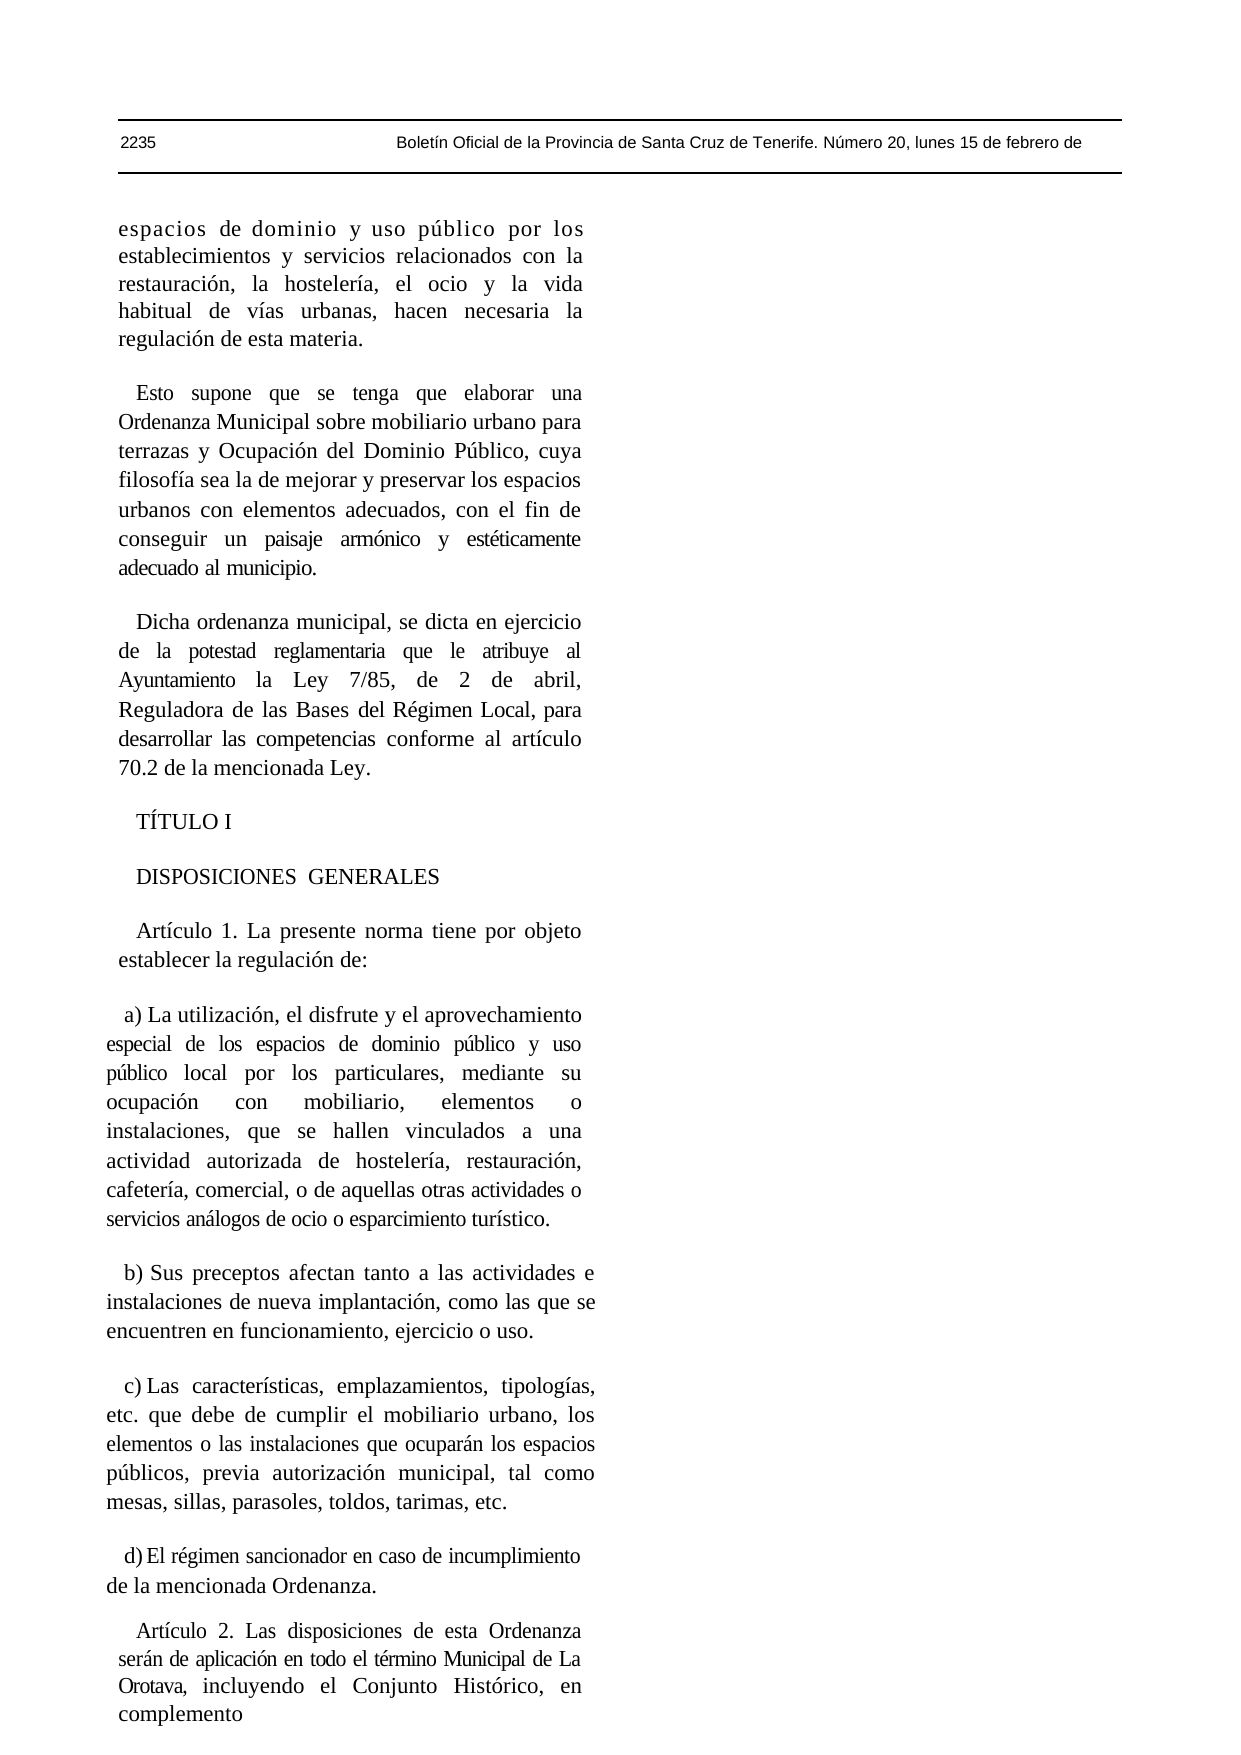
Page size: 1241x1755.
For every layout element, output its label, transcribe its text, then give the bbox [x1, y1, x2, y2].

list El régimen sancionador en caso de incumplimiento de la mencionada Ordenanza. [106, 1543, 581, 1598]
list La utilización, el disfrute y el aprovechamiento especial de los espacios de dominio público y uso público local por los particulares, mediante su ocupación con mobiliario, elementos o instalaciones, que se hallen vinculados a una actividad autorizada de hostelería, restauración, cafetería, comercial, o de aquellas otras actividades o servicios análogos de ocio o esparcimiento turístico. [106, 1001, 582, 1231]
text espacios de dominio y uso público por los establecimientos y servicios relacionados con la restauración, la hostelería, el ocio y la vida habitual de vías urbanas, hacen necesaria la regulación de esta materia. [118, 215, 583, 352]
text Artículo 1. La presente norma tiene por objeto establecer la regulación de: [118, 917, 582, 973]
text DISPOSICIONES GENERALES [136, 863, 595, 889]
text TÍTULO I [136, 808, 595, 834]
text Dicha ordenanza municipal, se dicta en ejercicio de la potestad reglamentaria que le atribuye al Ayuntamiento la Ley 7/85, de 2 de abril, Reguladora de las Bases del Régimen Local, para desarrollar las competencias conforme al artículo 70.2 de la mencionada Ley. [118, 608, 582, 780]
text Esto supone que se tenga que elaborar una Ordenanza Municipal sobre mobiliario urbano para terrazas y Ocupación del Dominio Público, cuya filosofía sea la de mejorar y preservar los espacios urbanos con elementos adecuados, con el fin de conseguir un paisaje armónico y estéticamente adecuado al municipio. [118, 379, 582, 580]
list Sus preceptos afectan tanto a las actividades e instalaciones de nueva implantación, como las que se encuentren en funcionamiento, ejercicio o uso. [106, 1259, 595, 1344]
text Artículo 2. Las disposiciones de esta Ordenanza serán de aplicación en todo el término Municipal de La Orotava, incluyendo el Conjunto Histórico, en complemento [118, 1617, 582, 1726]
list Las características, emplazamientos, tipologías, etc. que debe de cumplir el mobiliario urbano, los elementos o las instalaciones que ocuparán los espacios públicos, previa autorización municipal, tal como mesas, sillas, parasoles, toldos, tarimas, etc. [106, 1372, 595, 1515]
